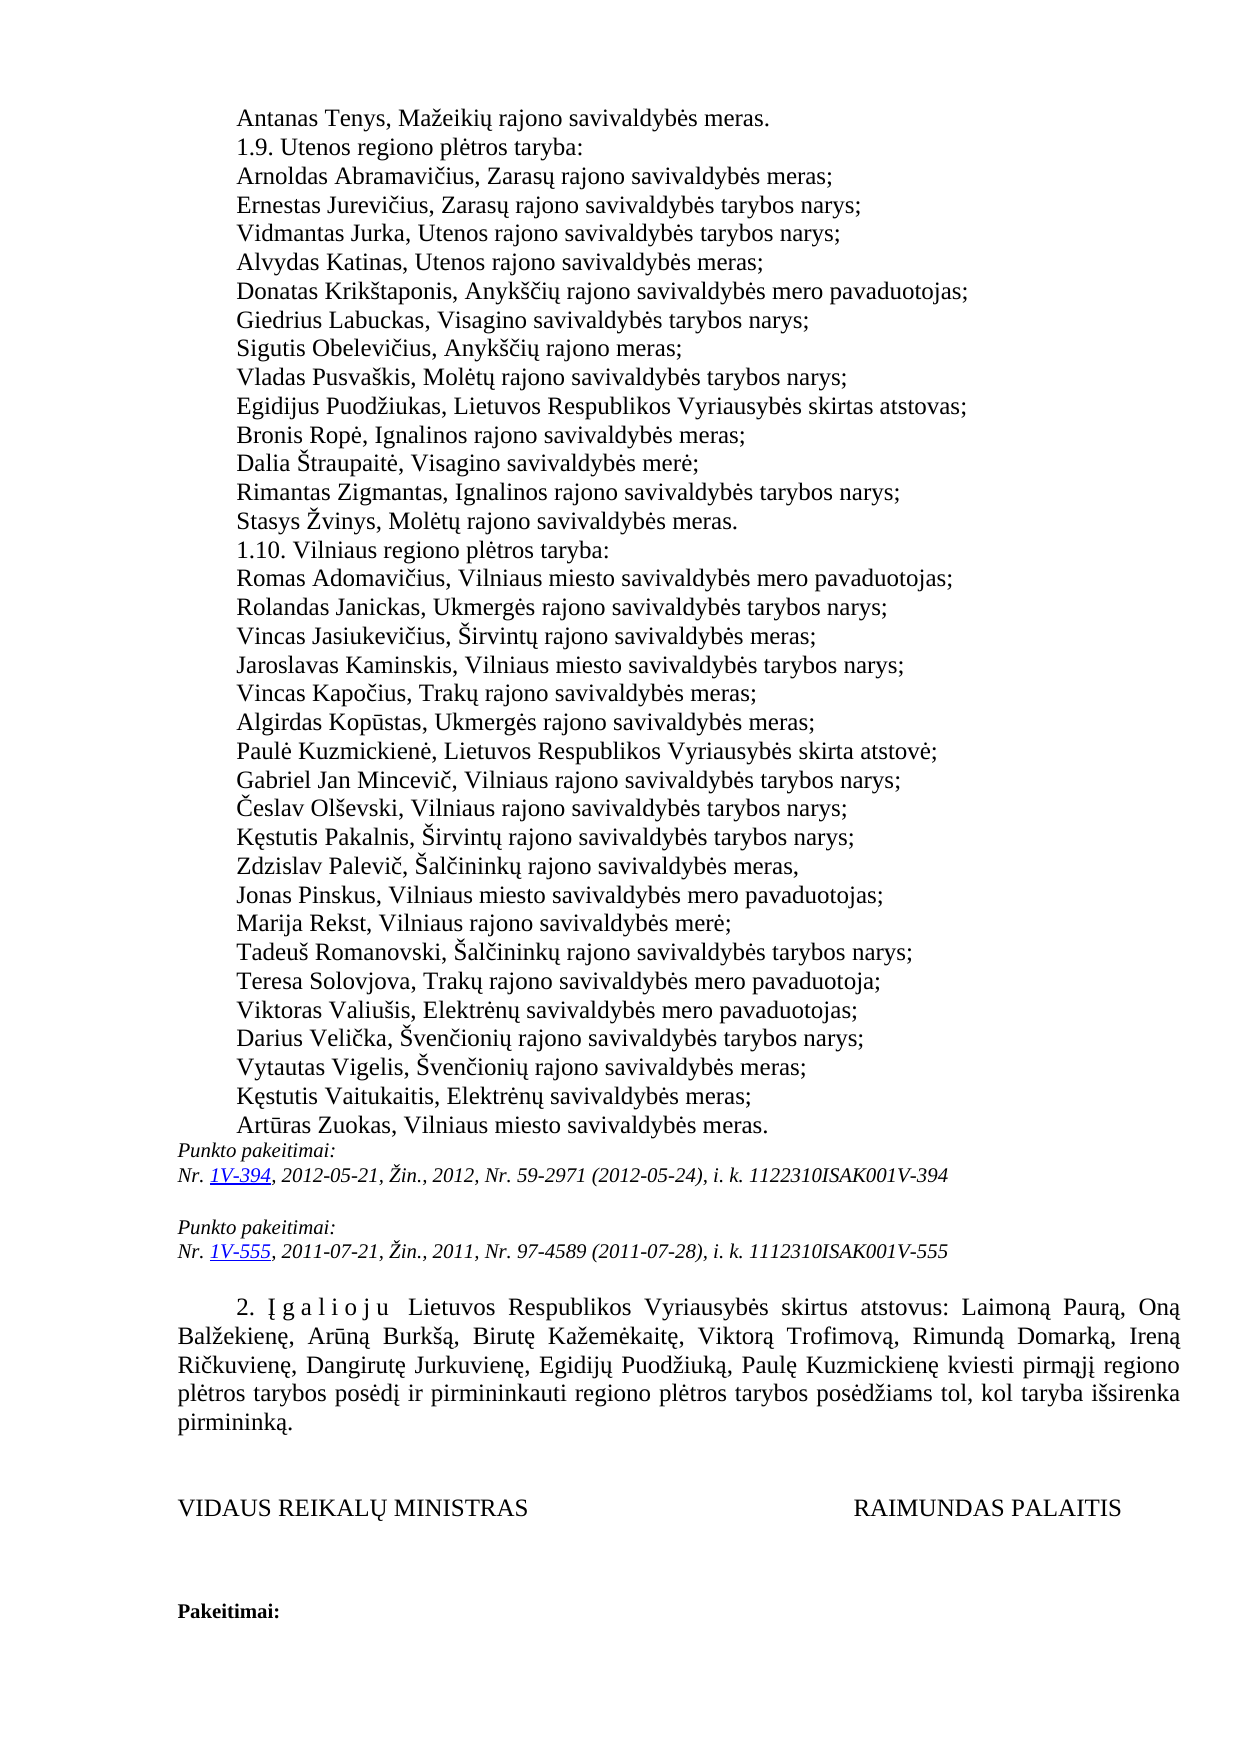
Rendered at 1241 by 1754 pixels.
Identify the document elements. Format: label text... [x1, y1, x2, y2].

text Jonas Pinskus, Vilniaus miesto savivaldybės mero pavaduotojas; [177, 880, 1181, 908]
text Romas Adomavičius, Vilniaus miesto savivaldybės mero pavaduotojas; [177, 563, 1181, 592]
text Rimantas Zigmantas, Ignalinos rajono savivaldybės tarybos narys; [177, 477, 1181, 506]
text Kęstutis Vaitukaitis, Elektrėnų savivaldybės meras; [177, 1081, 1181, 1110]
text 1.9. Utenos regiono plėtros taryba: [177, 132, 1181, 161]
text Vladas Pusvaškis, Molėtų rajono savivaldybės tarybos narys; [177, 362, 1181, 391]
text Giedrius Labuckas, Visagino savivaldybės tarybos narys; [177, 305, 1181, 333]
text Marija Rekst, Vilniaus rajono savivaldybės merė; [177, 908, 1181, 937]
text Ernestas Jurevičius, Zarasų rajono savivaldybės tarybos narys; [177, 190, 1181, 218]
text Teresa Solovjova, Trakų rajono savivaldybės mero pavaduotoja; [177, 966, 1181, 995]
text Vytautas Vigelis, Švenčionių rajono savivaldybės meras; [177, 1052, 1181, 1081]
text 1.10. Vilniaus regiono plėtros taryba: [177, 535, 1181, 563]
text Sigutis Obelevičius, Anykščių rajono meras; [177, 333, 1181, 362]
text Artūras Zuokas, Vilniaus miesto savivaldybės meras. [177, 1110, 1181, 1138]
text Tadeuš Romanovski, Šalčininkų rajono savivaldybės tarybos narys; [177, 937, 1181, 966]
text Algirdas Kopūstas, Ukmergės rajono savivaldybės meras; [177, 707, 1181, 736]
text Antanas Tenys, Mažeikių rajono savivaldybės meras. [177, 103, 1181, 132]
text Punkto pakeitimai: [177, 1215, 1181, 1239]
text Paulė Kuzmickienė, Lietuvos Respublikos Vyriausybės skirta atstovė; [177, 736, 1181, 765]
text Nr. 1V-394, 2012-05-21, Žin., 2012, Nr. 59-2971 (2012-05-24), i. k. 1122310ISAK001V-394 [177, 1162, 1181, 1187]
text Česlav Olševski, Vilniaus rajono savivaldybės tarybos narys; [177, 793, 1181, 822]
text Darius Velička, Švenčionių rajono savivaldybės tarybos narys; [177, 1023, 1181, 1052]
text Arnoldas Abramavičius, Zarasų rajono savivaldybės meras; [177, 161, 1181, 190]
text Gabriel Jan Mincevič, Vilniaus rajono savivaldybės tarybos narys; [177, 765, 1181, 793]
text Kęstutis Pakalnis, Širvintų rajono savivaldybės tarybos narys; [177, 822, 1181, 851]
text Vidmantas Jurka, Utenos rajono savivaldybės tarybos narys; [177, 218, 1181, 247]
text Jaroslavas Kaminskis, Vilniaus miesto savivaldybės tarybos narys; [177, 650, 1181, 678]
text Stasys Žvinys, Molėtų rajono savivaldybės meras. [177, 506, 1181, 535]
text Pakeitimai: [177, 1599, 1181, 1623]
text Vincas Kapočius, Trakų rajono savivaldybės meras; [177, 678, 1181, 707]
text 2. Įgalioju Lietuvos Respublikos Vyriausybės skirtus atstovus: Laimoną Paurą, Oną Balžekienę, Arūną Burkšą, Birutę Kažemėkaitę, Viktorą Trofimovą, Rimundą Domarką, Ireną Ričkuvienę, Dangirutę Jurkuvienę, Egidijų Puodžiuką, Paulę Kuzmickienę kviesti pirmąjį regiono plėtros tarybos posėdį ir pirmininkauti regiono plėtros tarybos posėdžiams tol, kol taryba išsirenka pirmininką. [177, 1292, 1181, 1436]
text Egidijus Puodžiukas, Lietuvos Respublikos Vyriausybės skirtas atstovas; [177, 391, 1181, 420]
text Bronis Ropė, Ignalinos rajono savivaldybės meras; [177, 420, 1181, 448]
text Vidaus reikalų ministras Raimundas Palaitis [177, 1493, 1181, 1522]
text Rolandas Janickas, Ukmergės rajono savivaldybės tarybos narys; [177, 592, 1181, 621]
text Vincas Jasiukevičius, Širvintų rajono savivaldybės meras; [177, 621, 1181, 650]
text Dalia Štraupaitė, Visagino savivaldybės merė; [177, 448, 1181, 477]
text Nr. 1V-555, 2011-07-21, Žin., 2011, Nr. 97-4589 (2011-07-28), i. k. 1112310ISAK001V-555 [177, 1239, 1181, 1263]
text Viktoras Valiušis, Elektrėnų savivaldybės mero pavaduotojas; [177, 995, 1181, 1023]
text Alvydas Katinas, Utenos rajono savivaldybės meras; [177, 247, 1181, 276]
text Punkto pakeitimai: [177, 1138, 1181, 1162]
text Donatas Krikštaponis, Anykščių rajono savivaldybės mero pavaduotojas; [177, 276, 1181, 305]
text Zdzislav Palevič, Šalčininkų rajono savivaldybės meras, [177, 851, 1181, 880]
